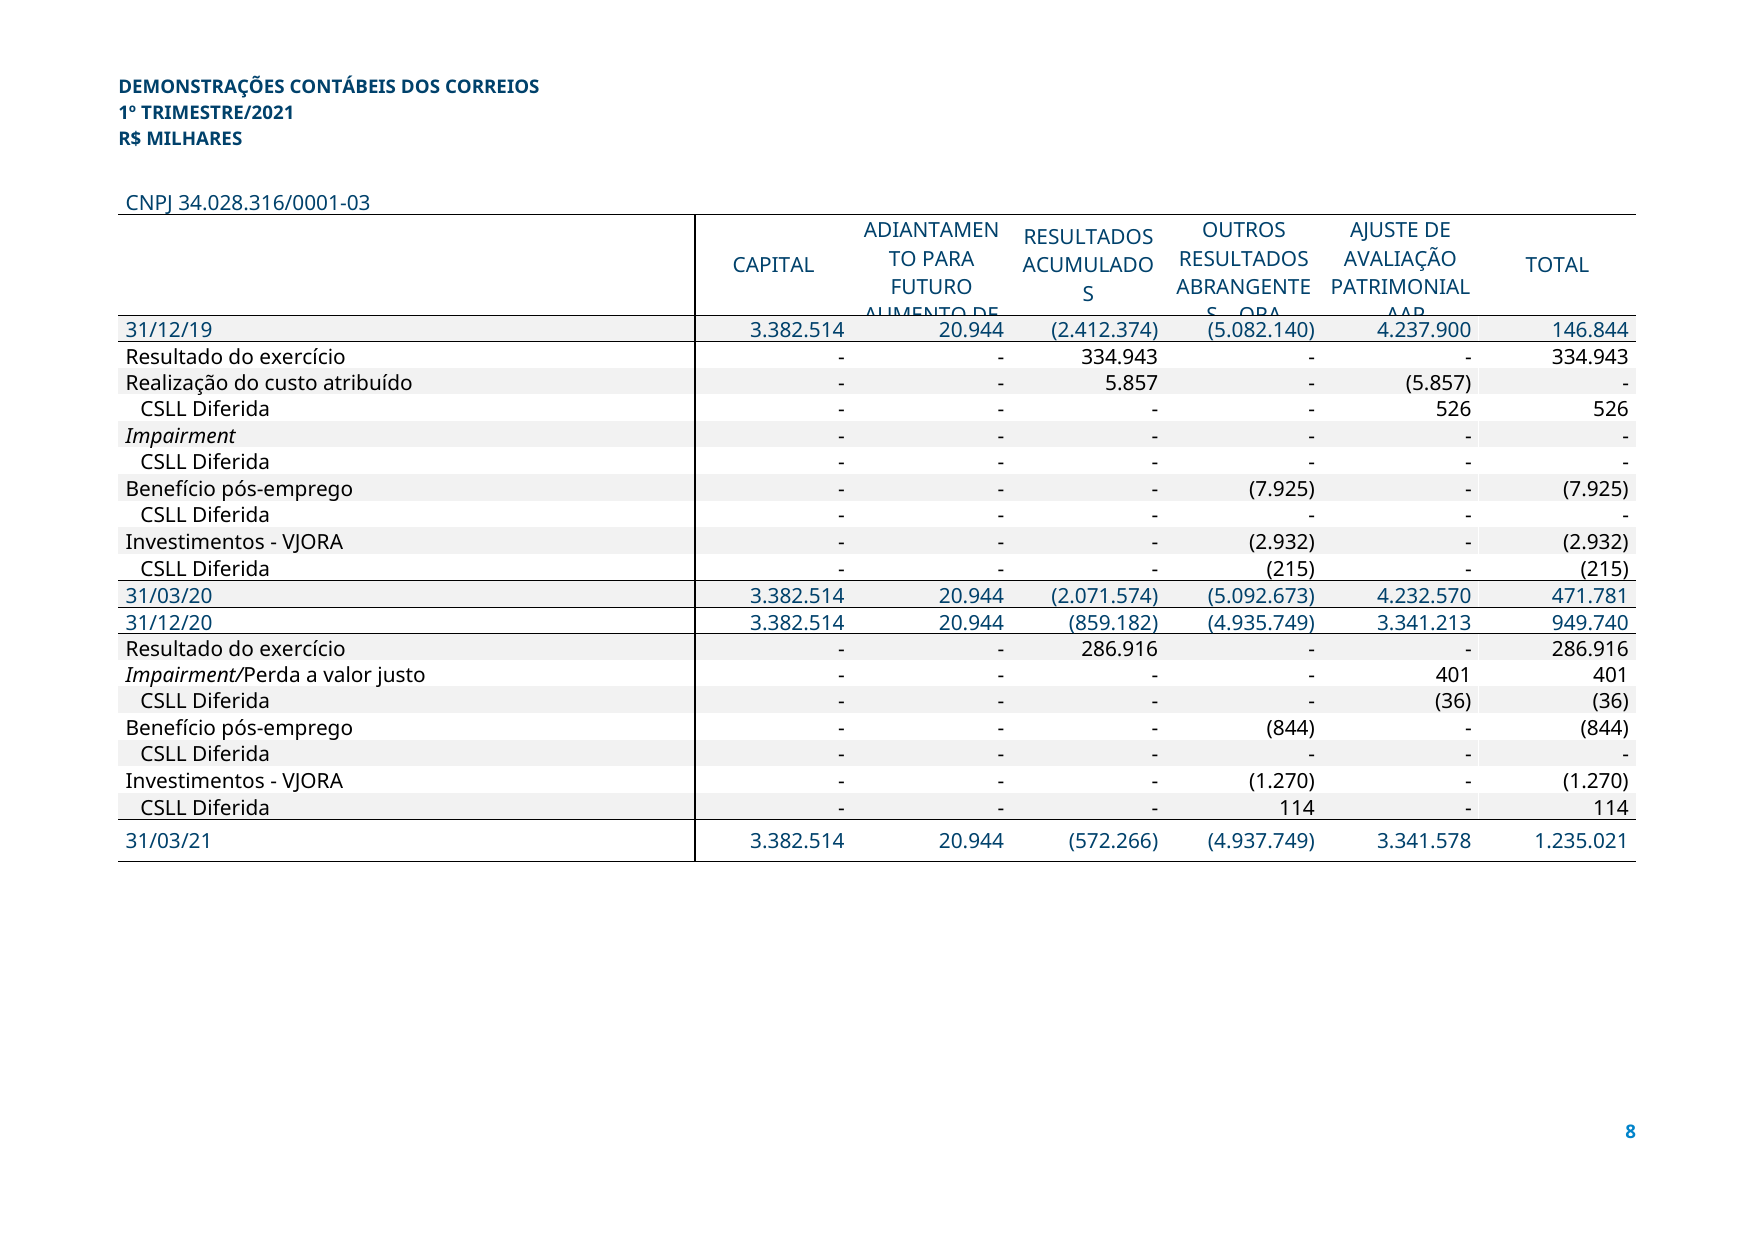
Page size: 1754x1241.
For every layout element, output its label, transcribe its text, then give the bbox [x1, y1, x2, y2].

table_cell - [1011, 527, 1165, 554]
table_cell - [852, 634, 1011, 660]
table_cell - [1165, 660, 1322, 686]
table_cell - [1011, 394, 1165, 421]
table_cell - [696, 554, 852, 580]
table_cell [666, 215, 694, 314]
table_cell - [1011, 660, 1165, 686]
table_cell Impairment [118, 421, 678, 447]
table_cell CSLL Diferida [118, 686, 678, 713]
table_cell ADIANTAMENTO PARA FUTURO AUMENTO DE CAPITAL - AFAC [852, 215, 1011, 314]
table_cell - [1322, 474, 1478, 501]
table_cell [678, 686, 694, 713]
table_cell - [1011, 740, 1165, 766]
table_cell 4.237.900 [1322, 316, 1478, 341]
table_cell (572.266) [1011, 820, 1165, 861]
table_cell (5.082.140) [1165, 316, 1322, 341]
table_cell - [1011, 686, 1165, 713]
table_cell Realização do custo atribuído [118, 368, 678, 394]
table_cell (2.932) [1165, 527, 1322, 554]
table_cell - [852, 554, 1011, 580]
table_cell 31/12/19 [118, 316, 678, 341]
table_cell - [696, 740, 852, 766]
table_cell - [852, 740, 1011, 766]
table_cell - [696, 501, 852, 527]
table_cell (7.925) [1479, 474, 1636, 501]
table_cell (4.935.749) [1165, 608, 1322, 633]
table_cell - [696, 527, 852, 554]
table_cell [678, 581, 694, 607]
table_cell 1.235.021 [1479, 820, 1636, 861]
table_cell [678, 316, 694, 341]
table_cell 31/03/21 [118, 820, 678, 861]
table_cell - [1322, 766, 1478, 793]
table_cell [678, 501, 694, 527]
table_cell 286.916 [1479, 634, 1636, 660]
table_cell - [852, 421, 1011, 447]
table_cell [678, 394, 694, 421]
table_cell - [696, 686, 852, 713]
table_cell (36) [1479, 686, 1636, 713]
table_cell - [696, 394, 852, 421]
table_cell 526 [1322, 394, 1478, 421]
table_cell 526 [1479, 394, 1636, 421]
table_cell - [1011, 793, 1165, 819]
table_cell - [852, 474, 1011, 501]
table_cell - [852, 793, 1011, 819]
table_cell CSLL Diferida [118, 740, 678, 766]
table_cell AJUSTE DE AVALIAÇÃO PATRIMONIAL –AAP [1322, 215, 1478, 314]
table_cell - [1322, 448, 1478, 474]
table_cell [678, 793, 694, 819]
table_cell (844) [1479, 713, 1636, 739]
table_cell 401 [1322, 660, 1478, 686]
table_cell [678, 474, 694, 501]
table_cell - [852, 501, 1011, 527]
table_cell Impairment/Perda a valor justo [118, 660, 678, 686]
table_cell - [1165, 421, 1322, 447]
table_cell 3.382.514 [696, 581, 852, 607]
table_cell (1.270) [1479, 766, 1636, 793]
table_cell 471.781 [1479, 581, 1636, 607]
table_cell - [1165, 740, 1322, 766]
table_cell TOTAL [1479, 215, 1636, 314]
table_cell - [1479, 501, 1636, 527]
table_cell (5.092.673) [1165, 581, 1322, 607]
table_cell (4.937.749) [1165, 820, 1322, 861]
table_cell (215) [1165, 554, 1322, 580]
table_cell - [696, 766, 852, 793]
table_cell - [1322, 342, 1478, 368]
table_cell - [696, 342, 852, 368]
table_cell 4.232.570 [1322, 581, 1478, 607]
table_cell CSLL Diferida [118, 501, 678, 527]
table_cell - [696, 660, 852, 686]
table_cell 31/03/20 [118, 581, 678, 607]
table_cell - [1479, 448, 1636, 474]
table_cell - [852, 527, 1011, 554]
table_cell - [1165, 368, 1322, 394]
table_cell - [1165, 686, 1322, 713]
table_cell [678, 368, 694, 394]
table_cell 3.382.514 [696, 608, 852, 633]
table_cell - [1322, 634, 1478, 660]
table_cell [678, 527, 694, 554]
table_cell Resultado do exercício [118, 634, 678, 660]
table_cell - [696, 448, 852, 474]
table_cell - [696, 634, 852, 660]
table_cell [118, 215, 666, 314]
table_cell 114 [1479, 793, 1636, 819]
table_cell 20.944 [852, 581, 1011, 607]
table_cell 334.943 [1011, 342, 1165, 368]
table_cell [678, 421, 694, 447]
table_cell CNPJ 34.028.316/0001-03 [118, 188, 1636, 214]
table_cell - [852, 448, 1011, 474]
table_cell - [1011, 421, 1165, 447]
table_cell 20.944 [852, 820, 1011, 861]
table_cell CSLL Diferida [118, 448, 678, 474]
table_cell - [852, 686, 1011, 713]
table_cell - [1322, 554, 1478, 580]
table_cell (2.932) [1479, 527, 1636, 554]
table_cell - [1011, 554, 1165, 580]
table_cell 401 [1479, 660, 1636, 686]
table_cell [678, 820, 694, 861]
table_cell - [1011, 474, 1165, 501]
table_cell (215) [1479, 554, 1636, 580]
table_cell [678, 554, 694, 580]
table_cell CAPITAL [696, 215, 852, 314]
table_cell [678, 713, 694, 739]
table_cell - [852, 766, 1011, 793]
table_cell - [696, 713, 852, 739]
table_cell Investimentos - VJORA [118, 766, 678, 793]
table_cell (2.412.374) [1011, 316, 1165, 341]
table_cell [678, 342, 694, 368]
table_cell Benefício pós-emprego [118, 713, 678, 739]
table_cell [678, 634, 694, 660]
table_cell - [1322, 421, 1478, 447]
table_cell 3.382.514 [696, 316, 852, 341]
table_cell - [1322, 793, 1478, 819]
table_cell - [1479, 740, 1636, 766]
table_cell - [696, 421, 852, 447]
table_cell 5.857 [1011, 368, 1165, 394]
table_cell - [1165, 342, 1322, 368]
table_cell (5.857) [1322, 368, 1478, 394]
table_cell 286.916 [1011, 634, 1165, 660]
table_cell - [1322, 501, 1478, 527]
table_cell - [1322, 713, 1478, 739]
table_cell (7.925) [1165, 474, 1322, 501]
table_cell 949.740 [1479, 608, 1636, 633]
table_cell - [1011, 713, 1165, 739]
table_cell - [696, 474, 852, 501]
table_cell CSLL Diferida [118, 554, 678, 580]
table_cell 3.382.514 [696, 820, 852, 861]
table_cell - [852, 660, 1011, 686]
table_cell CSLL Diferida [118, 793, 678, 819]
table_cell [678, 448, 694, 474]
table_cell 3.341.578 [1322, 820, 1478, 861]
table_header [118, 182, 1636, 188]
table_cell [678, 608, 694, 633]
table_cell - [852, 342, 1011, 368]
table_cell Investimentos - VJORA [118, 527, 678, 554]
table_cell [678, 660, 694, 686]
table_cell - [1165, 501, 1322, 527]
table_cell [678, 766, 694, 793]
table_cell [678, 740, 694, 766]
table_cell - [852, 394, 1011, 421]
table_cell - [1322, 740, 1478, 766]
table_cell 20.944 [852, 608, 1011, 633]
table_cell 334.943 [1479, 342, 1636, 368]
table_cell - [852, 713, 1011, 739]
table_cell 20.944 [852, 316, 1011, 341]
table_cell - [1011, 766, 1165, 793]
table_cell CSLL Diferida [118, 394, 678, 421]
table_cell - [696, 793, 852, 819]
table_cell RESULTADOS ACUMULADOS [1011, 215, 1165, 314]
table_cell OUTROS RESULTADOS ABRANGENTES – ORA [1165, 215, 1322, 314]
table_cell - [1011, 448, 1165, 474]
table_cell Resultado do exercício [118, 342, 678, 368]
table_cell - [696, 368, 852, 394]
table_cell (844) [1165, 713, 1322, 739]
table_cell (2.071.574) [1011, 581, 1165, 607]
table_cell Benefício pós-emprego [118, 474, 678, 501]
table_cell - [1479, 368, 1636, 394]
table_cell - [1479, 421, 1636, 447]
table_cell 31/12/20 [118, 608, 678, 633]
table_cell - [1165, 448, 1322, 474]
table_cell - [1165, 394, 1322, 421]
table_cell - [852, 368, 1011, 394]
table_cell (1.270) [1165, 766, 1322, 793]
table_cell - [1322, 527, 1478, 554]
table_cell - [1011, 501, 1165, 527]
table_cell 114 [1165, 793, 1322, 819]
table_cell - [1165, 634, 1322, 660]
table_cell (36) [1322, 686, 1478, 713]
table_cell (859.182) [1011, 608, 1165, 633]
table_cell 146.844 [1479, 316, 1636, 341]
table_cell 3.341.213 [1322, 608, 1478, 633]
